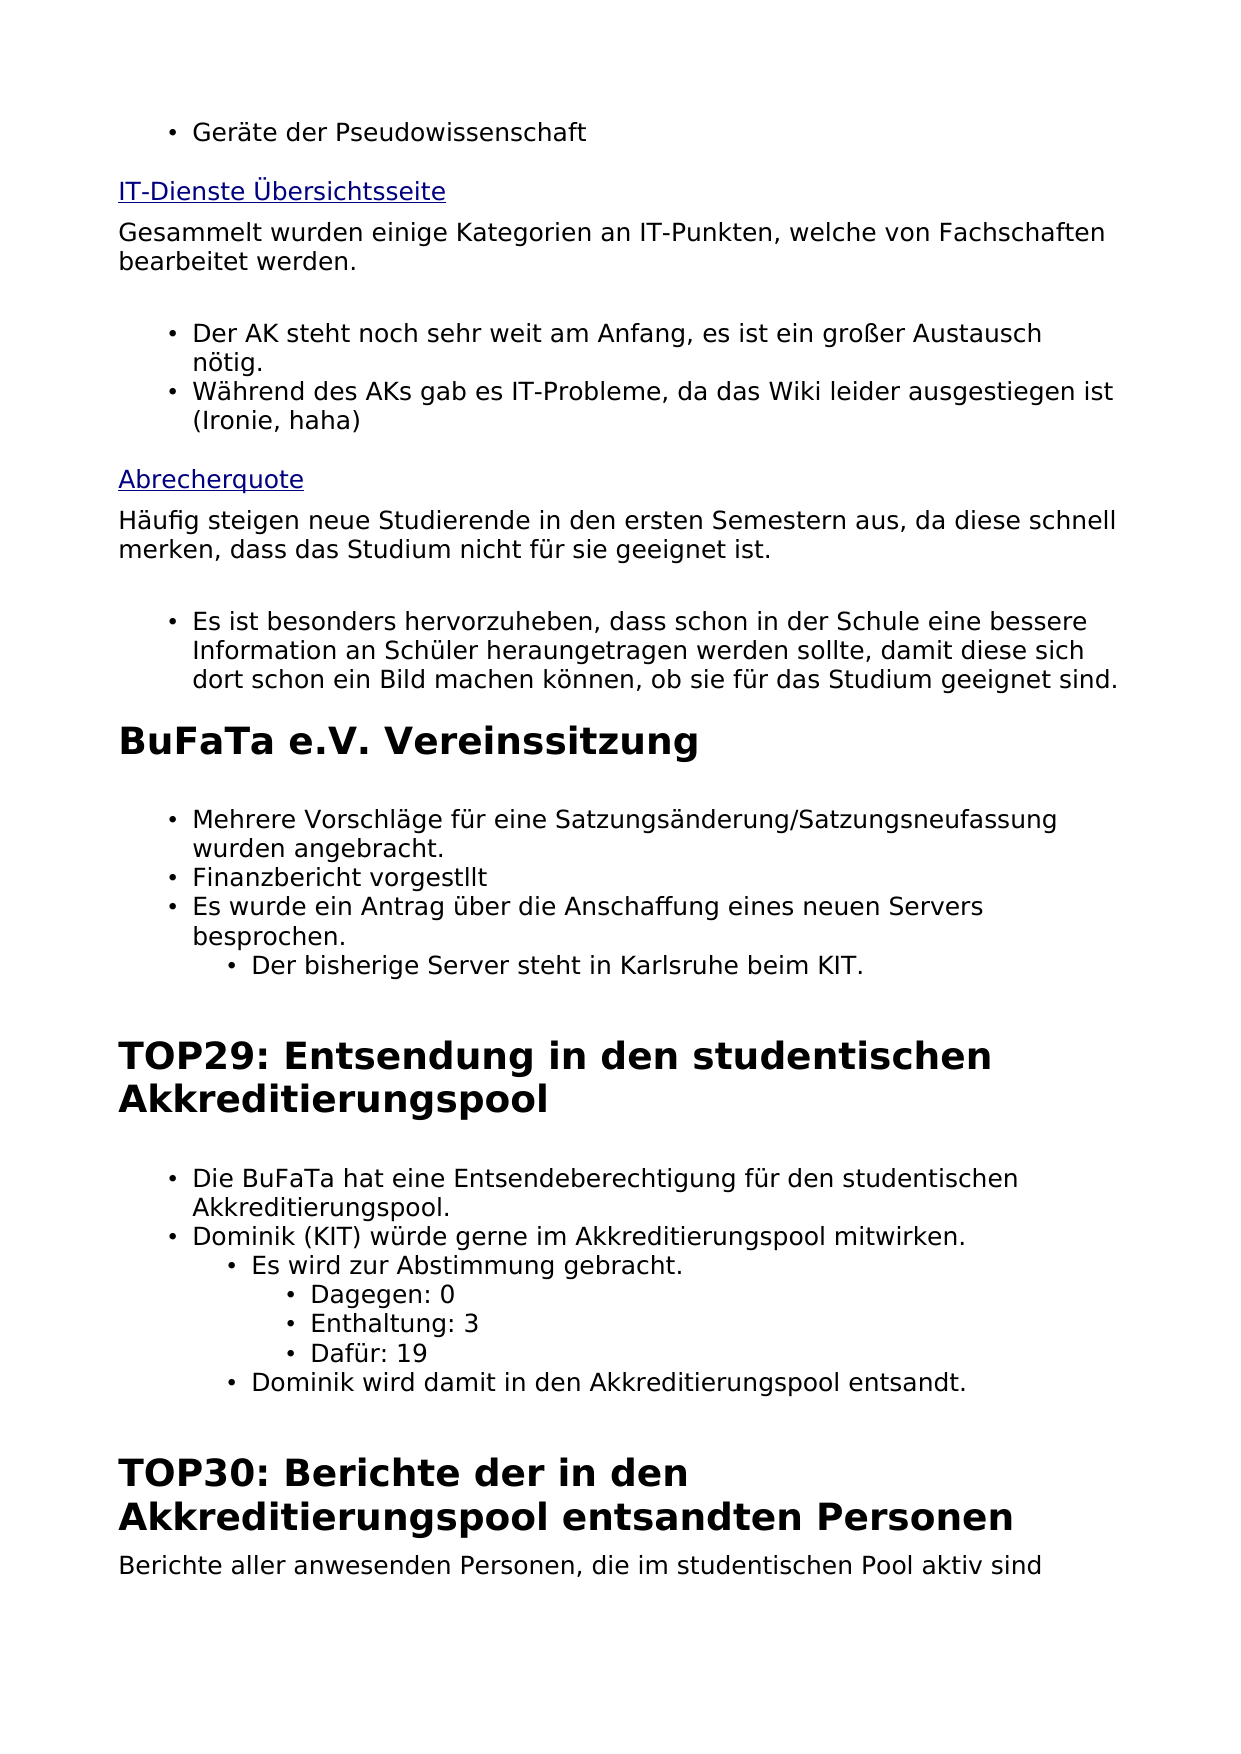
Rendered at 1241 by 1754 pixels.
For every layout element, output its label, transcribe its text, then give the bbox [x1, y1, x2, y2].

list Es wurde ein Antrag über die Anschaffung eines neuen Servers besprochen. [177, 892, 1122, 951]
list Es wird zur Abstimmung gebracht. [236, 1251, 1122, 1280]
list Während des AKs gab es IT-Probleme, da das Wiki leider ausgestiegen ist (Ironie, haha) [177, 377, 1122, 435]
text Abrecherquote [118, 465, 1122, 494]
list Dafür: 19 [295, 1339, 1122, 1368]
list Der bisherige Server steht in Karlsruhe beim KIT. [236, 951, 1122, 980]
list Dominik wird damit in den Akkreditierungspool entsandt. [236, 1368, 1122, 1397]
subtitle TOP30: Berichte der in den Akkreditierungspool entsandten Personen [118, 1452, 1122, 1539]
list Finanzbericht vorgestllt [177, 863, 1122, 892]
subtitle TOP29: Entsendung in den studentischen Akkreditierungspool [118, 1034, 1122, 1122]
list Geräte der Pseudowissenschaft [177, 118, 1122, 147]
list Die BuFaTa hat eine Entsendeberechtigung für den studentischen Akkreditierungspool. [177, 1164, 1122, 1222]
subtitle BuFaTa e.V. Vereinssitzung [118, 719, 1122, 763]
list Enthaltung: 3 [295, 1309, 1122, 1339]
text Gesammelt wurden einige Kategorien an IT-Punkten, welche von Fachschaften bearbeitet werden. [118, 218, 1122, 277]
text Häufig steigen neue Studierende in den ersten Semestern aus, da diese schnell merken, dass das Studium nicht für sie geeignet ist. [118, 507, 1122, 565]
text Berichte aller anwesenden Personen, die im studentischen Pool aktiv sind [118, 1551, 1122, 1581]
list Mehrere Vorschläge für eine Satzungsänderung/Satzungsneufassung wurden angebracht. [177, 805, 1122, 863]
list Der AK steht noch sehr weit am Anfang, es ist ein großer Austausch nötig. [177, 319, 1122, 377]
list Es ist besonders hervorzuheben, dass schon in der Schule eine bessere Information an Schüler heraungetragen werden sollte, damit diese sich dort schon ein Bild machen können, ob sie für das Studium geeignet sind. [177, 607, 1122, 694]
list Dominik (KIT) würde gerne im Akkreditierungspool mitwirken. [177, 1222, 1122, 1251]
text IT-Dienste Übersichtsseite [118, 177, 1122, 206]
list Dagegen: 0 [295, 1280, 1122, 1309]
